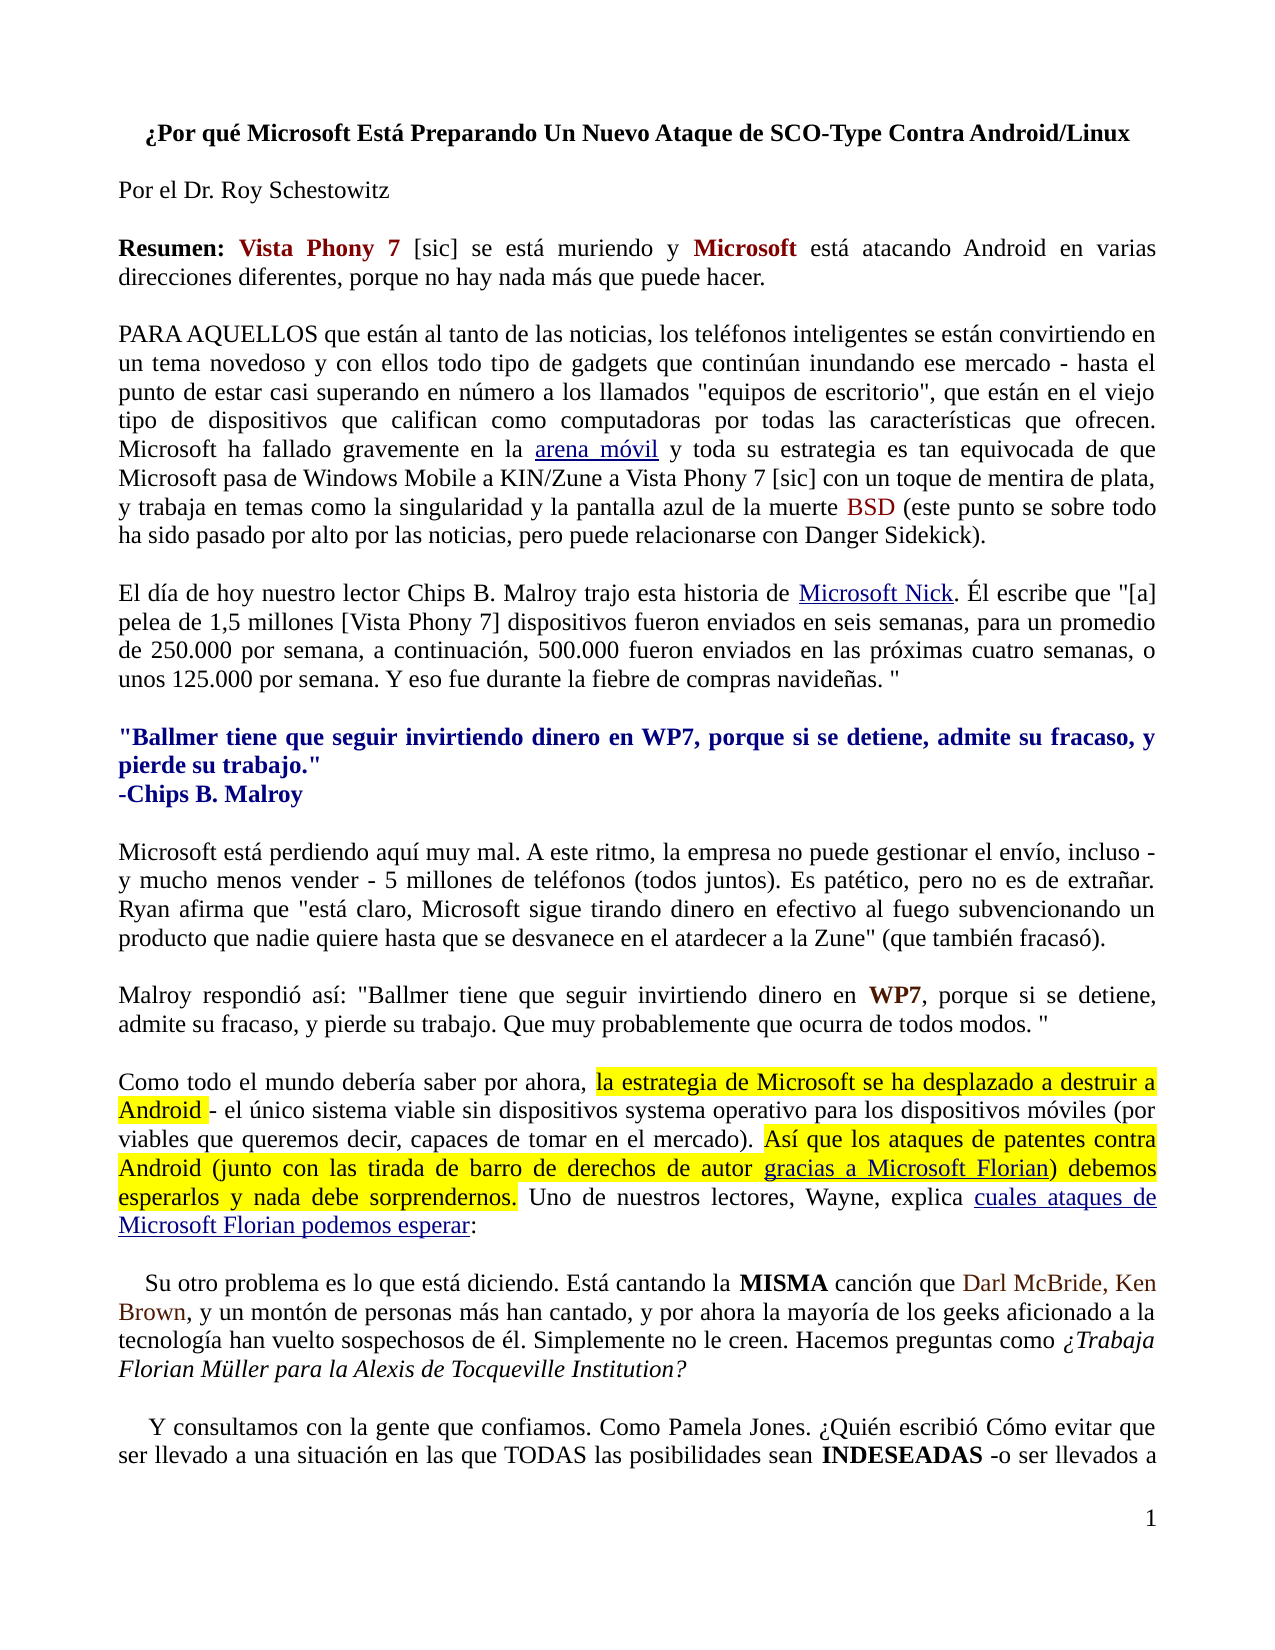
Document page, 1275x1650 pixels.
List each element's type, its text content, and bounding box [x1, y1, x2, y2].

text PARA AQUELLOS que están al tanto de las noticias, los teléfonos inteligentes se están convirtiendo en un tema novedoso y con ellos todo tipo de gadgets que continúan inundando ese mercado - hasta el punto de estar casi superando en número a los llamados "equipos de escritorio", que están en el viejo tipo de dispositivos que califican como computadoras por todas las características que ofrecen. Microsoft ha fallado gravemente en la arena móvil y toda su estrategia es tan equivocada de que Microsoft pasa de Windows Mobile a KIN/Zune a Vista Phony 7 [sic] con un toque de mentira de plata, y trabaja en temas como la singularidad y la pantalla azul de la muerte BSD (este punto se sobre todo ha sido pasado por alto por las noticias, pero puede relacionarse con Danger Sidekick). [118, 319, 1157, 549]
text Por el Dr. Roy Schestowitz [118, 176, 1157, 204]
text Como todo el mundo debería saber por ahora, la estrategia de Microsoft se ha desplazado a destruir a Android - el único sistema viable sin dispositivos systema operativo para los dispositivos móviles (por viables que queremos decir, capaces de tomar en el mercado). Así que los ataques de patentes contra Android (junto con las tirada de barro de derechos de autor gracias a Microsoft Florian) debemos esperarlos y nada debe sorprendernos. Uno de nuestros lectores, Wayne, explica cuales ataques de Microsoft Florian podemos esperar: [118, 1067, 1157, 1239]
text Su otro problema es lo que está diciendo. Está cantando la MISMA canción que Darl McBride, Ken Brown, y un montón de personas más han cantado, y por ahora la mayoría de los geeks aficionado a la tecnología han vuelto sospechosos de él. Simplemente no le creen. Hacemos preguntas como ¿Trabaja Florian Müller para la Alexis de Tocqueville Institution? [118, 1268, 1157, 1383]
text "Ballmer tiene que seguir invirtiendo dinero en WP7, porque si se detiene, admite su fracaso, y pierde su trabajo." [118, 722, 1157, 779]
text Microsoft está perdiendo aquí muy mal. A este ritmo, la empresa no puede gestionar el envío, incluso - y mucho menos vender - 5 millones de teléfonos (todos juntos). Es patético, pero no es de extrañar. Ryan afirma que "está claro, Microsoft sigue tirando dinero en efectivo al fuego subvencionando un producto que nadie quiere hasta que se desvanece en el atardecer a la Zune" (que también fracasó). [118, 837, 1157, 952]
text Malroy respondió así: "Ballmer tiene que seguir invirtiendo dinero en WP7, porque si se detiene, admite su fracaso, y pierde su trabajo. Que muy probablemente que ocurra de todos modos. " [118, 981, 1157, 1038]
text -Chips B. Malroy [118, 779, 1157, 808]
text ¿Por qué Microsoft Está Preparando Un Nuevo Ataque de SCO-Type Contra Android/Linux [118, 118, 1157, 147]
text Resumen: Vista Phony 7 [sic] se está muriendo y Microsoft está atacando Android en varias direcciones diferentes, porque no hay nada más que puede hacer. [118, 233, 1157, 291]
text El día de hoy nuestro lector Chips B. Malroy trajo esta historia de Microsoft Nick. Él escribe que "[a] pelea de 1,5 millones [Vista Phony 7] dispositivos fueron enviados en seis semanas, para un promedio de 250.000 por semana, a continuación, 500.000 fueron enviados en las próximas cuatro semanas, o unos 125.000 por semana. Y eso fue durante la fiebre de compras navideñas. " [118, 578, 1157, 693]
text Y consultamos con la gente que confiamos. Como Pamela Jones. ¿Quién escribió Cómo evitar que ser llevado a una situación en las que TODAS las posibilidades sean INDESEADAS -o ser llevados a [118, 1412, 1157, 1469]
